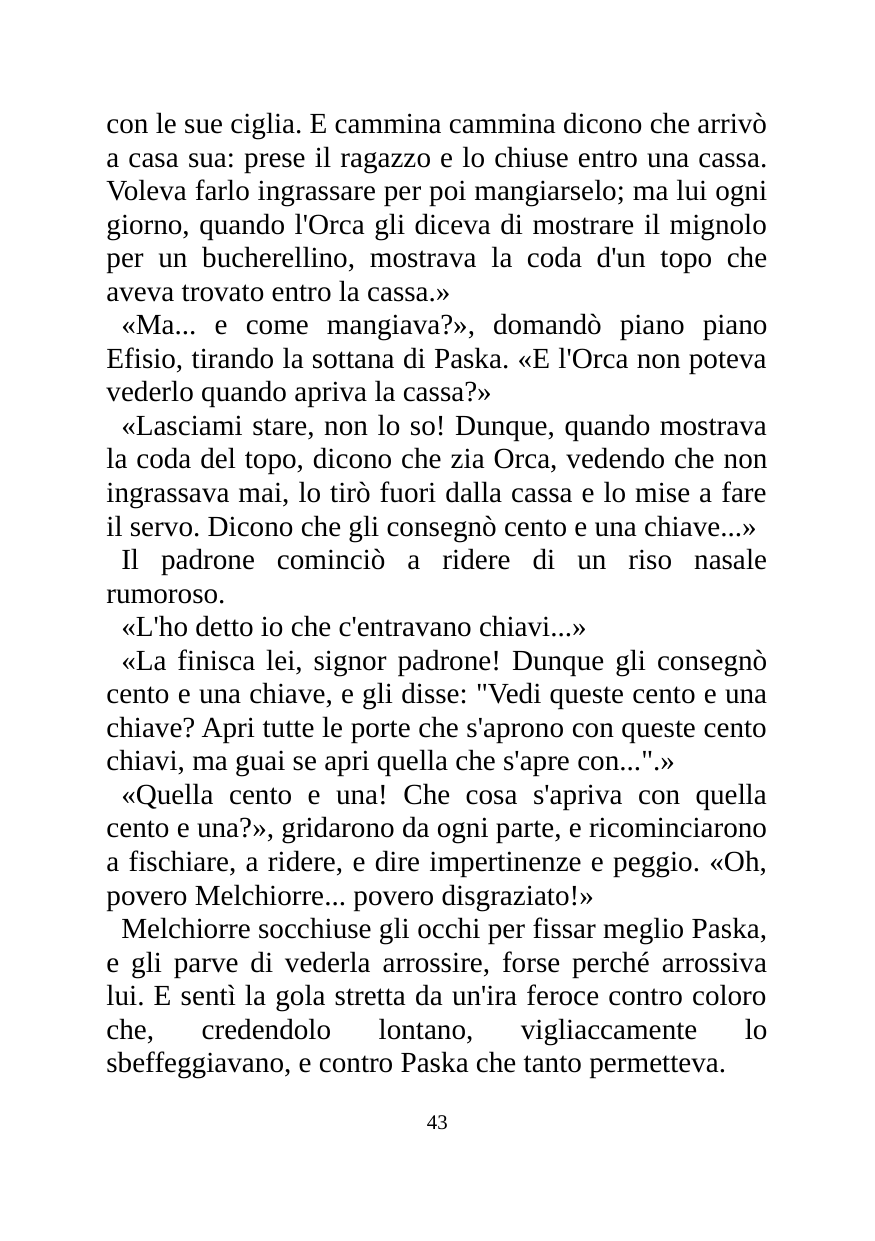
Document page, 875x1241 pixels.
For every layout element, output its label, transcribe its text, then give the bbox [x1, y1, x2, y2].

text Il padrone cominciò a ridere di un riso nasale rumoroso. [106, 542, 768, 609]
text «Ma... e come mangiava?», domandò piano piano Efisio, tirando la sottana di Paska. «E l'Orca non poteva vederlo quando apriva la cassa?» [106, 307, 768, 408]
text Melchiorre socchiuse gli occhi per fissar meglio Paska, e gli parve di vederla arrossire, forse perché arrossiva lui. E sentì la gola stretta da un'ira feroce contro coloro che, credendolo lontano, vigliaccamente lo sbeffeggiavano, e contro Paska che tanto permetteva. [106, 911, 768, 1079]
text «La finisca lei, signor padrone! Dunque gli consegnò cento e una chiave, e gli disse: "Vedi queste cento e una chiave? Apri tutte le porte che s'aprono con queste cento chiavi, ma guai se apri quella che s'apre con...".» [106, 643, 768, 777]
text «L'ho detto io che c'entravano chiavi...» [106, 609, 768, 643]
text «Lasciami stare, non lo so! Dunque, quando mostrava la coda del topo, dicono che zia Orca, vedendo che non ingrassava mai, lo tirò fuori dalla cassa e lo mise a fare il servo. Dicono che gli consegnò cento e una chiave...» [106, 408, 768, 542]
text con le sue ciglia. E cammina cammina dicono che arrivò a casa sua: prese il ragazzo e lo chiuse entro una cassa. Voleva farlo ingrassare per poi mangiarselo; ma lui ogni giorno, quando l'Orca gli diceva di mostrare il mignolo per un bucherellino, mostrava la coda d'un topo che aveva trovato entro la cassa.» [106, 106, 768, 307]
text «Quella cento e una! Che cosa s'apriva con quella cento e una?», gridarono da ogni parte, e ricominciarono a fischiare, a ridere, e dire impertinenze e peggio. «Oh, povero Melchiorre... povero disgraziato!» [106, 777, 768, 911]
